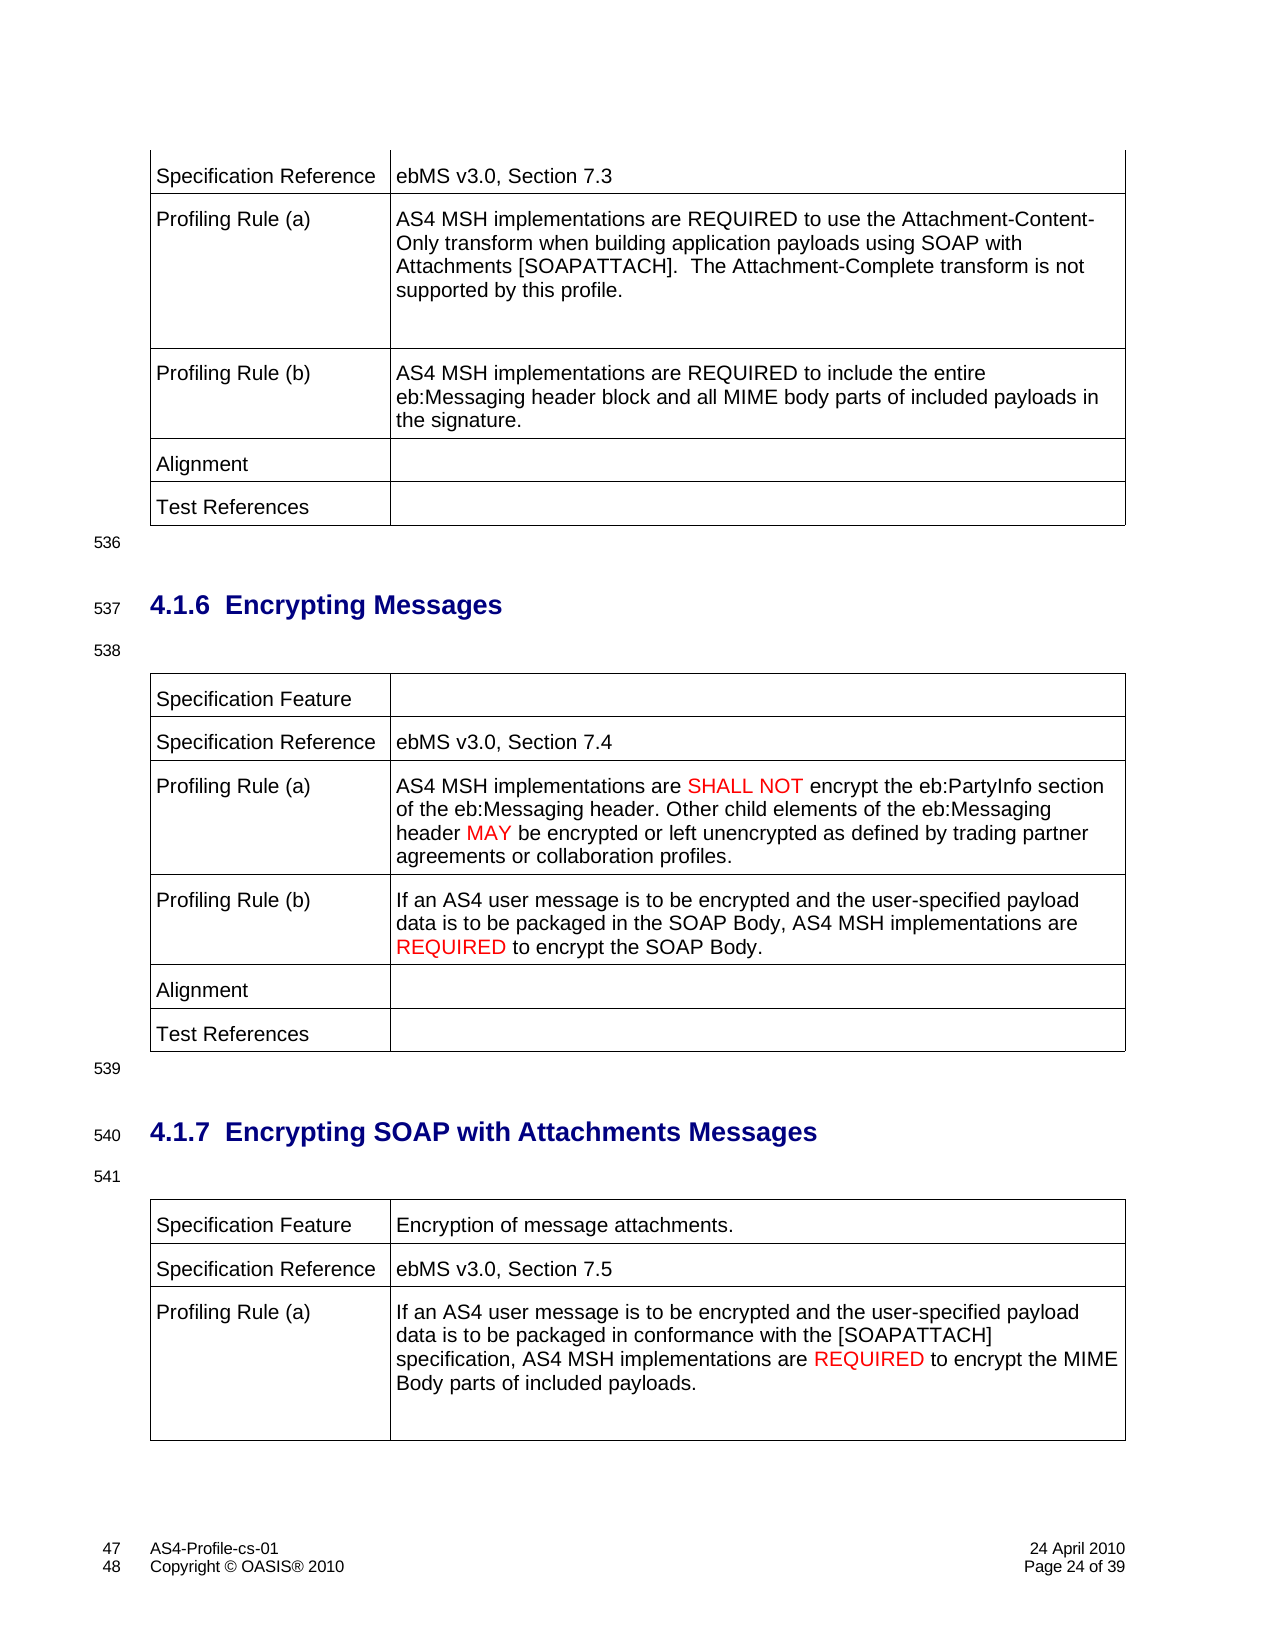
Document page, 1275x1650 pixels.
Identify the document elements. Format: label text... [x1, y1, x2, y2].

table_header Encryption of message attachments. [391, 1200, 1125, 1243]
table_cell If an AS4 user message is to be encrypted and the user-specified payload data is to be packaged in the SOAP Body, AS4 MSH implementations are REQUIRED to encrypt the SOAP Body. [391, 875, 1125, 964]
table_cell Profiling Rule (b) [151, 349, 390, 438]
table_cell [391, 965, 1125, 1008]
table_cell Profiling Rule (a) [151, 761, 390, 874]
table_cell Specification Reference [151, 150, 390, 193]
table_cell AS4 MSH implementations are SHALL NOT encrypt the eb:PartyInfo section of the eb:Messaging header. Other child elements of the eb:Messaging header MAY be encrypted or left unencrypted as defined by trading partner agreements or collaboration profiles. [391, 761, 1125, 874]
table_cell Alignment [151, 965, 390, 1008]
table_cell If an AS4 user message is to be encrypted and the user-specified payload data is to be packaged in conformance with the [SOAPATTACH] specification, AS4 MSH implementations are REQUIRED to encrypt the MIME Body parts of included payloads. [391, 1287, 1125, 1440]
table_cell ebMS v3.0, Section 7.4 [391, 717, 1125, 760]
table_cell Profiling Rule (b) [151, 875, 390, 964]
table_header Specification Feature [151, 1200, 390, 1243]
table_cell Test References [151, 482, 390, 525]
table_cell ebMS v3.0, Section 7.3 [391, 150, 1125, 193]
table_cell ebMS v3.0, Section 7.5 [391, 1244, 1125, 1286]
table_cell Specification Reference [151, 1244, 390, 1286]
table_cell Alignment [151, 439, 390, 481]
subtitle Encrypting Messages [150, 590, 1125, 620]
table_header Specification Feature [151, 674, 390, 716]
table_cell AS4 MSH implementations are REQUIRED to use the Attachment-Content-Only transform when building application payloads using SOAP with Attachments [SOAPATTACH]. The Attachment-Complete transform is not supported by this profile. [391, 194, 1125, 348]
table_cell Profiling Rule (a) [151, 194, 390, 348]
table_cell Specification Reference [151, 717, 390, 760]
table_cell Profiling Rule (a) [151, 1287, 390, 1440]
table_cell [391, 439, 1125, 481]
table_cell Test References [151, 1009, 390, 1051]
table_cell [391, 1009, 1125, 1051]
table_cell [391, 482, 1125, 525]
table_header [391, 674, 1125, 716]
table_cell AS4 MSH implementations are REQUIRED to include the entire eb:Messaging header block and all MIME body parts of included payloads in the signature. [391, 349, 1125, 438]
subtitle Encrypting SOAP with Attachments Messages [150, 1117, 1125, 1147]
